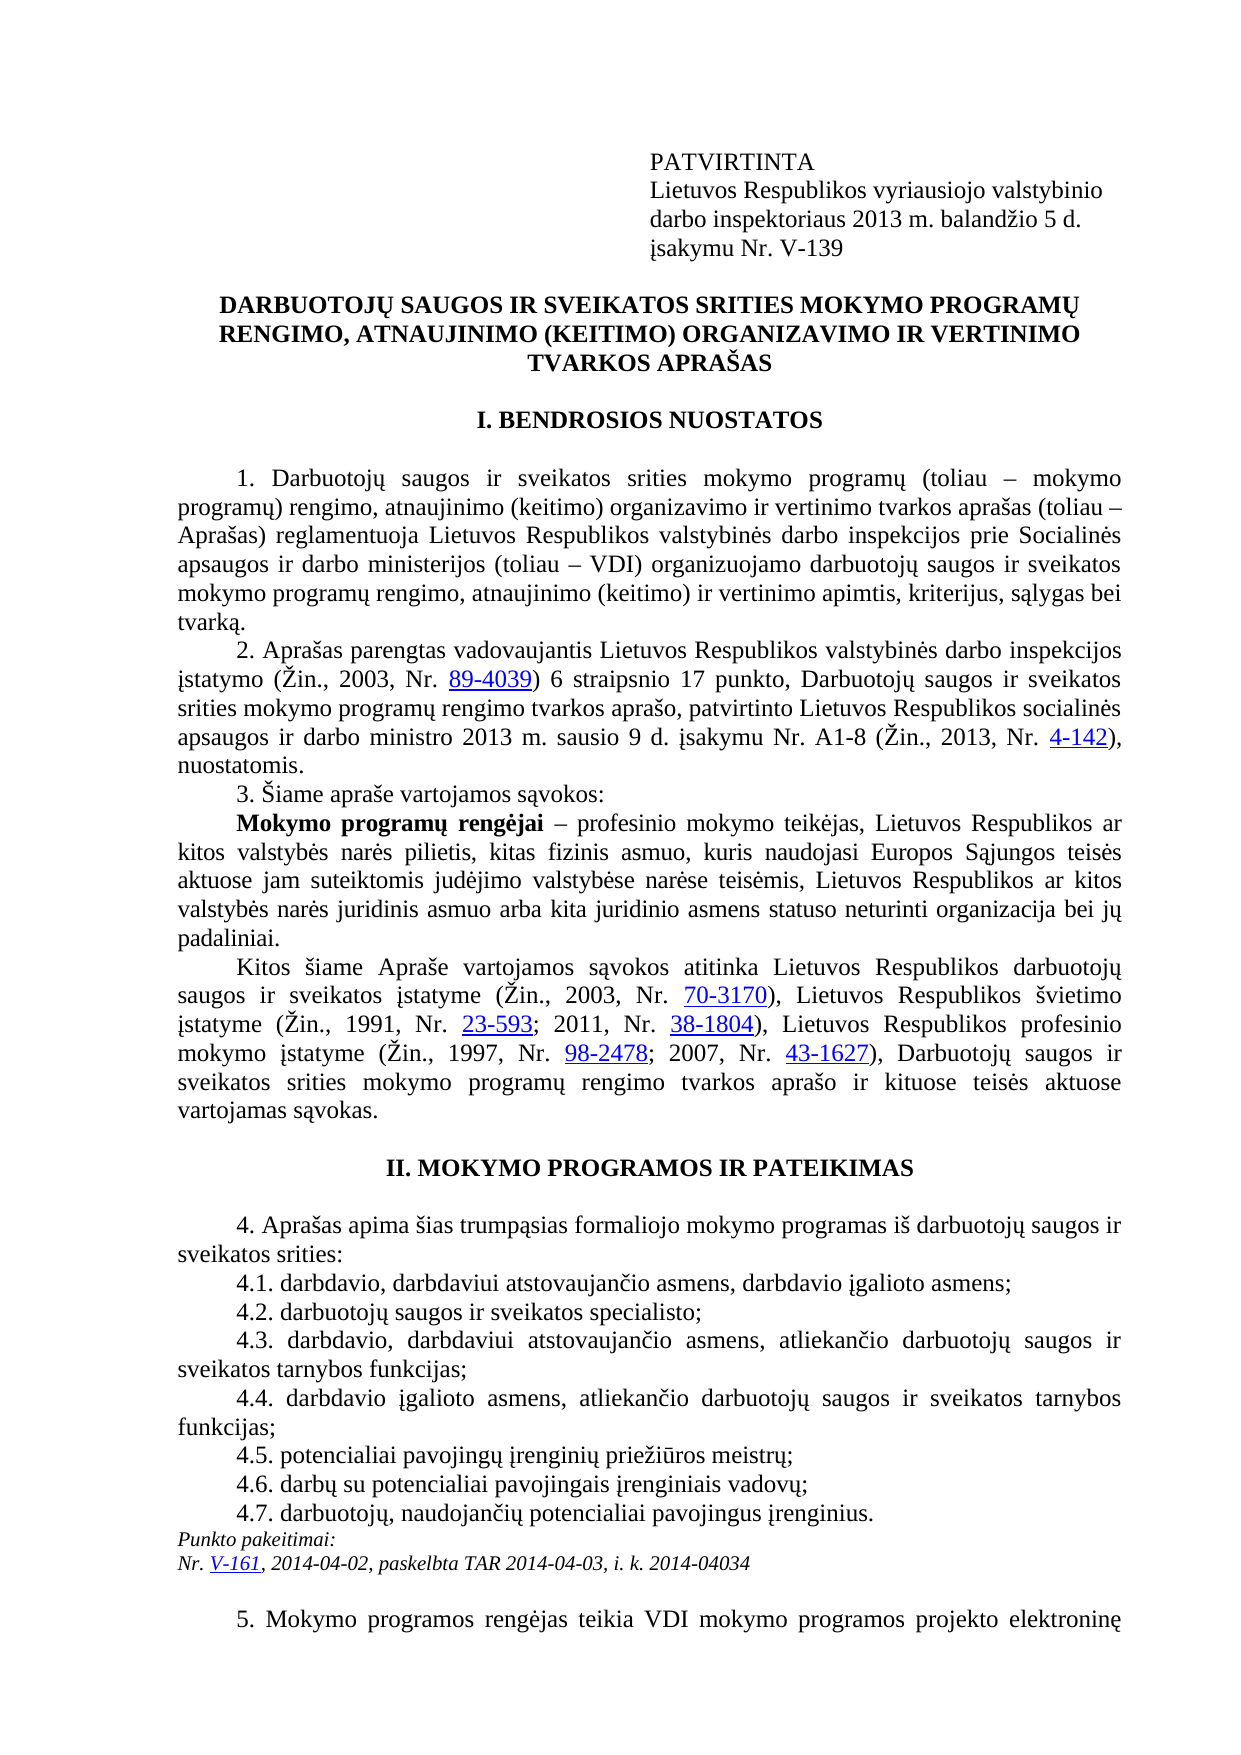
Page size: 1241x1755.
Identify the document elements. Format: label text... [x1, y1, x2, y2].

text PATVIRTINTA [649, 147, 1122, 176]
text Punkto pakeitimai: [177, 1527, 1122, 1551]
text 4.1. darbdavio, darbdaviui atstovaujančio asmens, darbdavio įgalioto asmens; [177, 1268, 1122, 1297]
text DARBUOTOJŲ SAUGOS IR SVEIKATOS SRITIES MOKYMO PROGRAMŲ RENGIMO, ATNAUJINIMO (KEITIMO) ORGANIZAVIMO IR VERTINIMO TVARKOS APRAŠAS [177, 291, 1122, 377]
text II. MOKYMO PROGRAMOS IR PATEIKIMAS [177, 1153, 1122, 1182]
text 4.7. darbuotojų, naudojančių potencialiai pavojingus įrenginius. [177, 1498, 1122, 1527]
text 4.2. darbuotojų saugos ir sveikatos specialisto; [177, 1297, 1122, 1326]
text 4.4. darbdavio įgalioto asmens, atliekančio darbuotojų saugos ir sveikatos tarnybos funkcijas; [177, 1383, 1122, 1441]
text Kitos šiame Apraše vartojamos sąvokos atitinka Lietuvos Respublikos darbuotojų saugos ir sveikatos įstatyme (Žin., 2003, Nr. 70-3170), Lietuvos Respublikos švietimo įstatyme (Žin., 1991, Nr. 23-593; 2011, Nr. 38-1804), Lietuvos Respublikos profesinio mokymo įstatyme (Žin., 1997, Nr. 98-2478; 2007, Nr. 43-1627), Darbuotojų saugos ir sveikatos srities mokymo programų rengimo tvarkos aprašo ir kituose teisės aktuose vartojamas sąvokas. [177, 952, 1122, 1124]
text Lietuvos Respublikos vyriausiojo valstybinio darbo inspektoriaus 2013 m. balandžio 5 d. įsakymu Nr. V-139 [649, 176, 1122, 262]
text 4. Aprašas apima šias trumpąsias formaliojo mokymo programas iš darbuotojų saugos ir sveikatos srities: [177, 1211, 1122, 1268]
text Mokymo programų rengėjai – profesinio mokymo teikėjas, Lietuvos Respublikos ar kitos valstybės narės pilietis, kitas fizinis asmuo, kuris naudojasi Europos Sąjungos teisės aktuose jam suteiktomis judėjimo valstybėse narėse teisėmis, Lietuvos Respublikos ar kitos valstybės narės juridinis asmuo arba kita juridinio asmens statuso neturinti organizacija bei jų padaliniai. [177, 808, 1122, 952]
text 2. Aprašas parengtas vadovaujantis Lietuvos Respublikos valstybinės darbo inspekcijos įstatymo (Žin., 2003, Nr. 89-4039) 6 straipsnio 17 punkto, Darbuotojų saugos ir sveikatos srities mokymo programų rengimo tvarkos aprašo, patvirtinto Lietuvos Respublikos socialinės apsaugos ir darbo ministro 2013 m. sausio 9 d. įsakymu Nr. A1-8 (Žin., 2013, Nr. 4-142), nuostatomis. [177, 636, 1122, 779]
text 4.3. darbdavio, darbdaviui atstovaujančio asmens, atliekančio darbuotojų saugos ir sveikatos tarnybos funkcijas; [177, 1326, 1122, 1383]
text 4.6. darbų su potencialiai pavojingais įrenginiais vadovų; [177, 1469, 1122, 1498]
text 3. Šiame apraše vartojamos sąvokos: [177, 779, 1122, 808]
text 4.5. potencialiai pavojingų įrenginių priežiūros meistrų; [177, 1441, 1122, 1469]
text 1. Darbuotojų saugos ir sveikatos srities mokymo programų (toliau – mokymo programų) rengimo, atnaujinimo (keitimo) organizavimo ir vertinimo tvarkos aprašas (toliau – Aprašas) reglamentuoja Lietuvos Respublikos valstybinės darbo inspekcijos prie Socialinės apsaugos ir darbo ministerijos (toliau – VDI) organizuojamo darbuotojų saugos ir sveikatos mokymo programų rengimo, atnaujinimo (keitimo) ir vertinimo apimtis, kriterijus, sąlygas bei tvarką. [177, 463, 1122, 636]
text Nr. V-161, 2014-04-02, paskelbta TAR 2014-04-03, i. k. 2014-04034 [177, 1551, 1122, 1575]
text 5. Mokymo programos rengėjas teikia VDI mokymo programos projekto elektroninę [177, 1604, 1122, 1632]
text I. BENDROSIOS NUOSTATOS [177, 406, 1122, 434]
